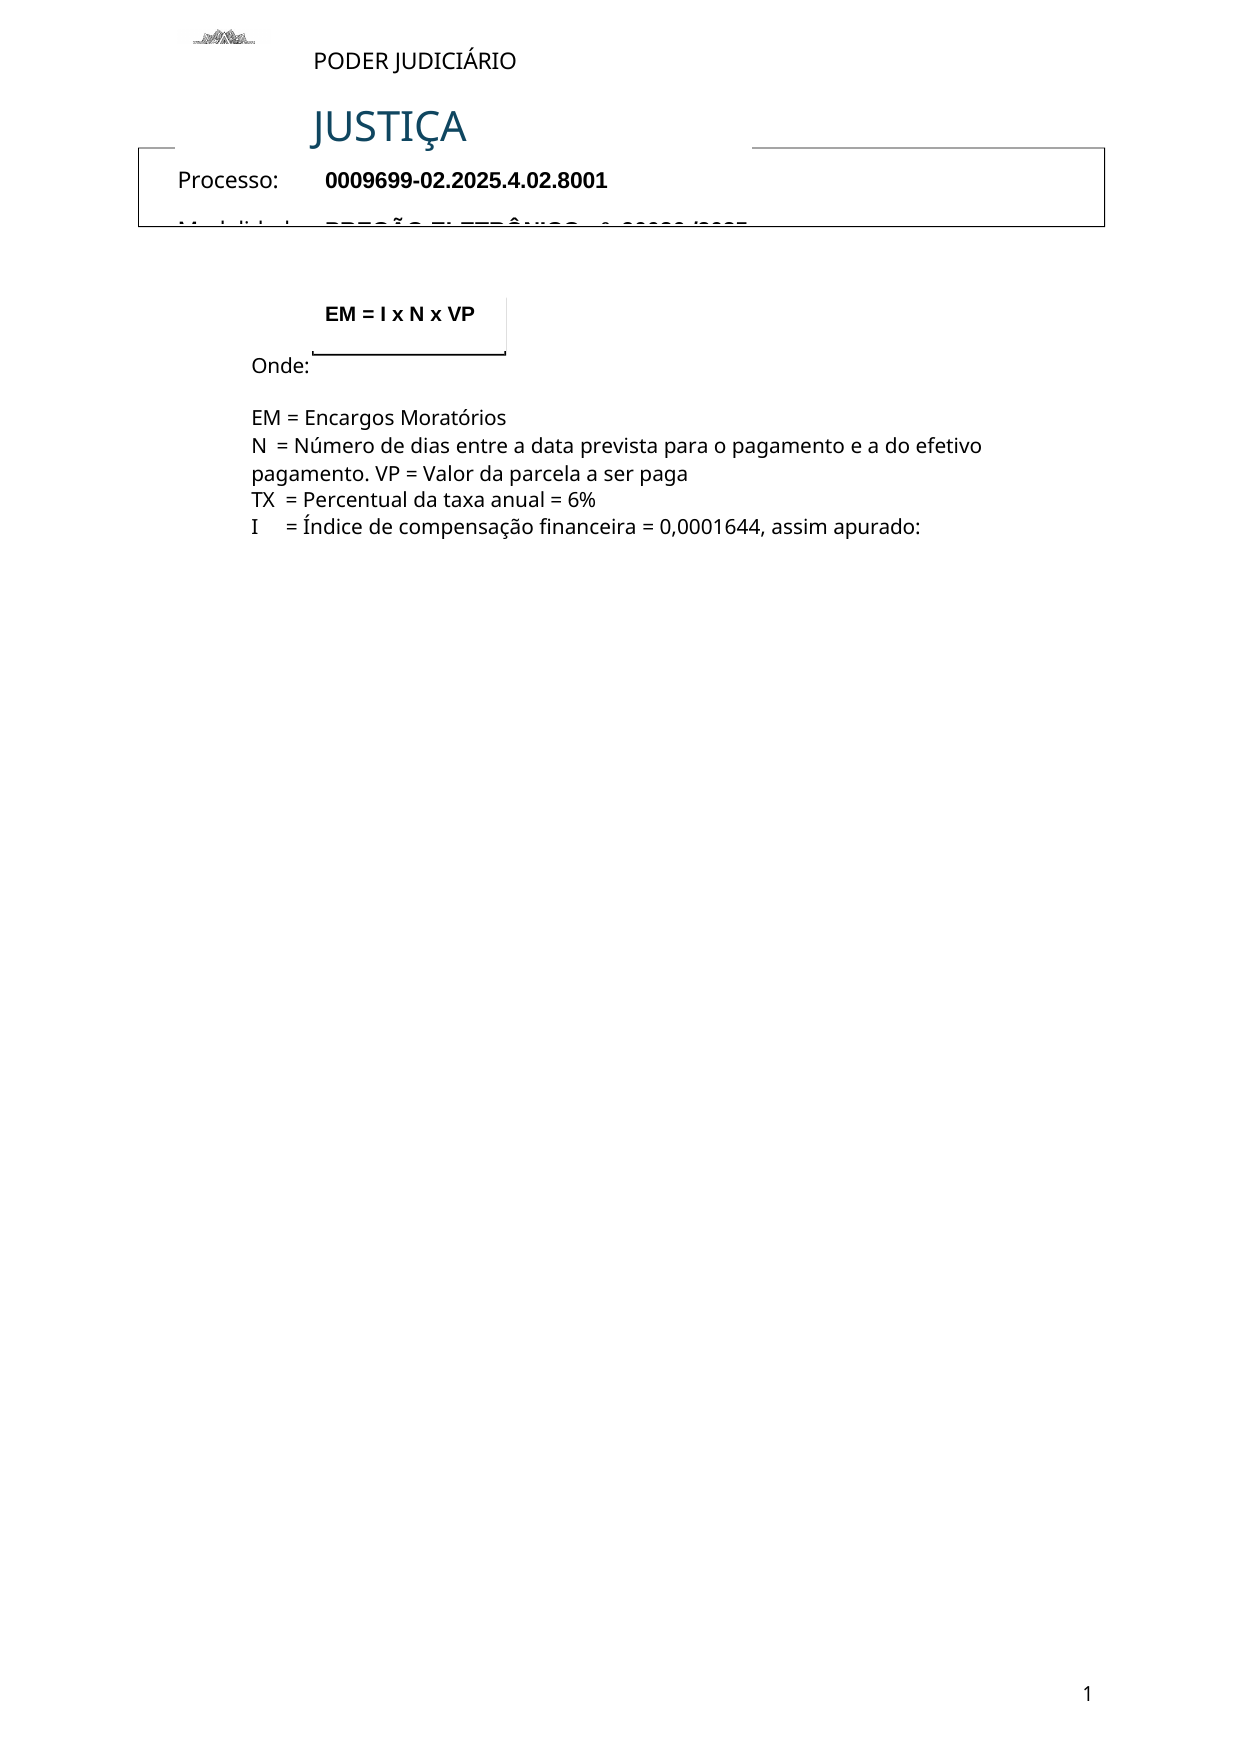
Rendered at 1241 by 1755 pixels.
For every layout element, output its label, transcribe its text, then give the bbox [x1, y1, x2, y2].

text I = Índice de compensação financeira = 0,0001644, assim apurado: [251, 512, 1137, 540]
text N = Número de dias entre a data prevista para o pagamento e a do efetivo pagamento. VP = Valor da parcela a ser paga [251, 431, 1081, 488]
text EM = I x N x VP [325, 302, 506, 326]
text TX = Percentual da taxa anual = 6% [251, 488, 1137, 512]
text EM = Encargos Moratórios [251, 403, 1137, 431]
text Onde: [251, 283, 1137, 379]
